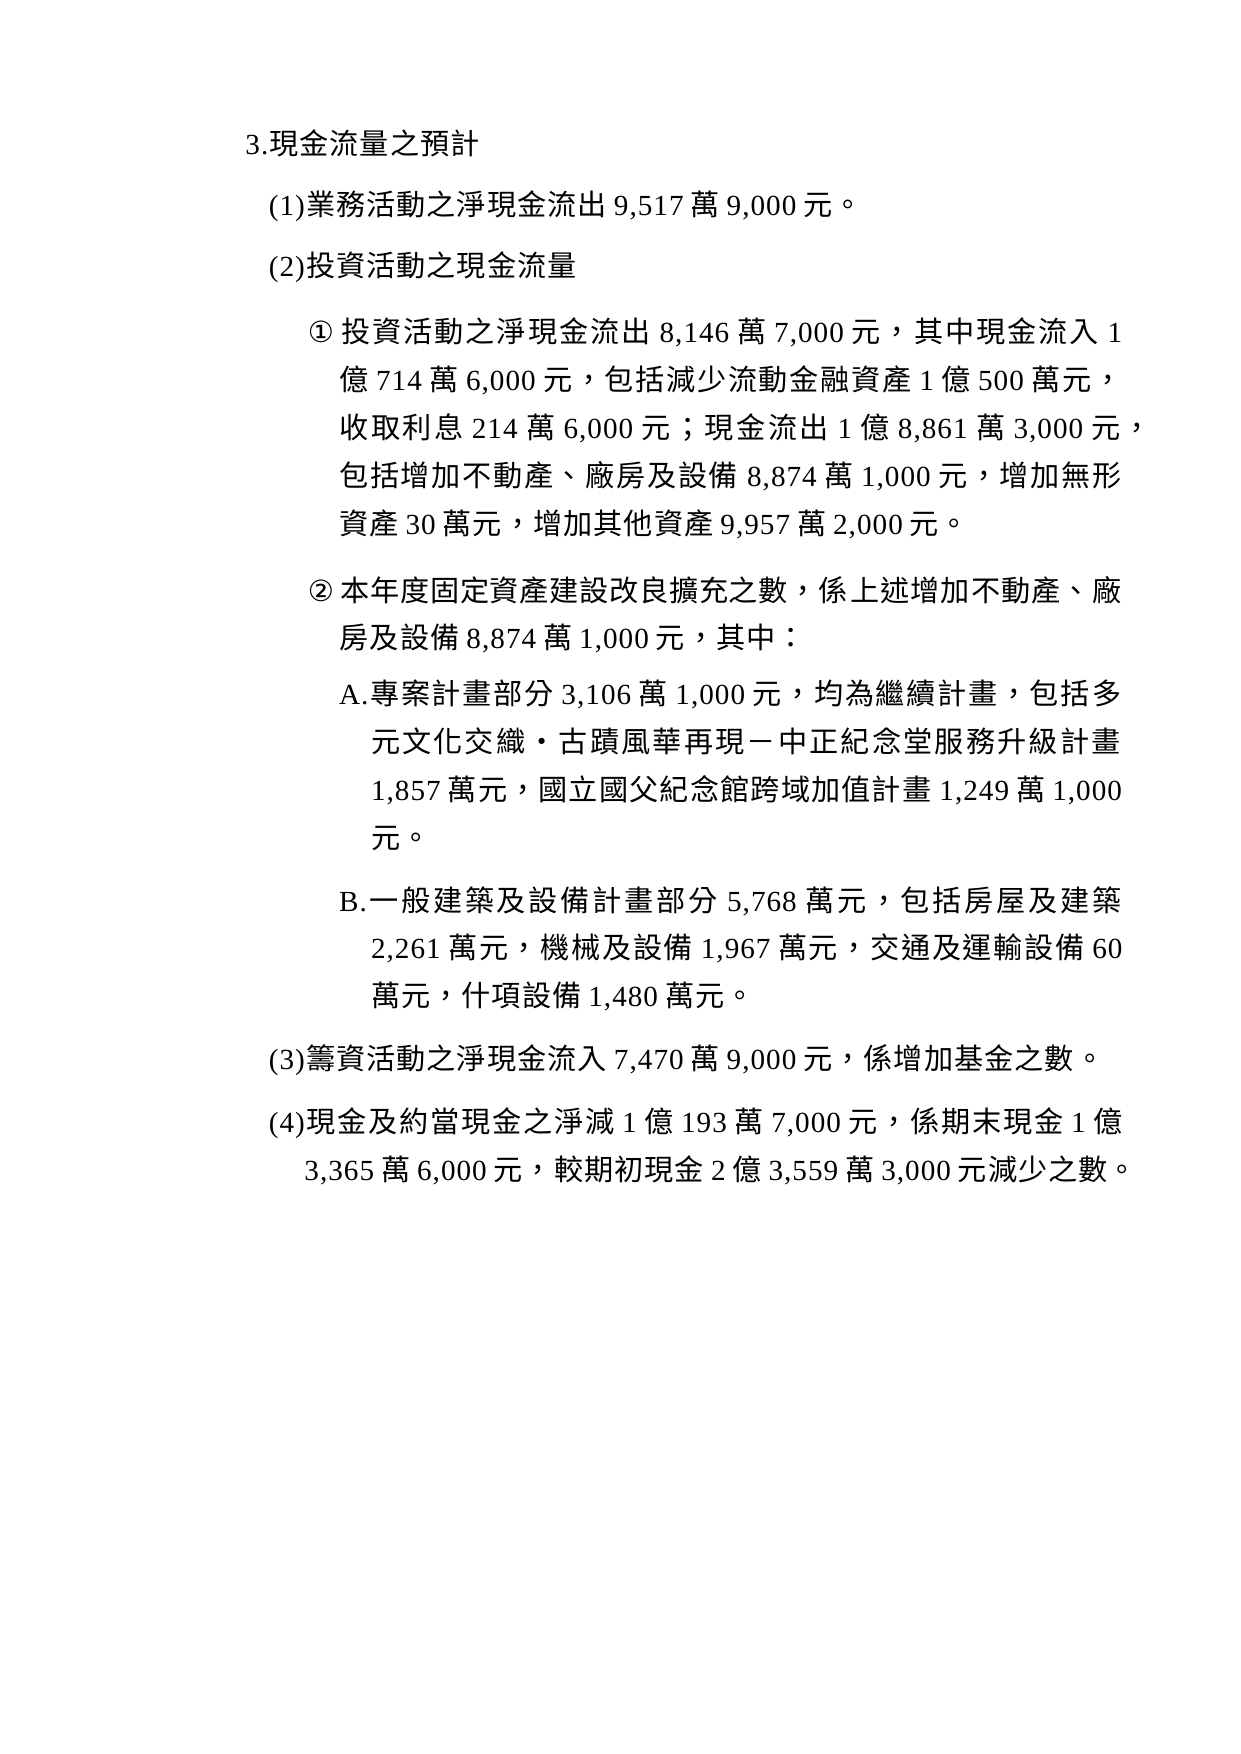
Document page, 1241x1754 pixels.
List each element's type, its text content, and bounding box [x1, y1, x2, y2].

text ①投資活動之淨現金流出8,146萬7,000元，其中現金流入1億714萬6,000元，包括減少流動金融資產1億500萬元，收取利息214萬6,000元；現金流出1億8,861萬3,000元，包括增加不動產、廠房及設備8,874萬1,000元，增加無形資產30萬元，增加其他資產9,957萬2,000元。 [308, 304, 1122, 544]
text 3.現金流量之預計 [245, 118, 1122, 164]
text ②本年度固定資產建設改良擴充之數，係上述增加不動產、廠房及設備8,874萬1,000元，其中： [308, 563, 1122, 658]
text (1)業務活動之淨現金流出9,517萬9,000元。 [269, 179, 1122, 225]
text (3)籌資活動之淨現金流入7,470萬9,000元，係增加基金之數。 [269, 1031, 1122, 1079]
text B.一般建築及設備計畫部分5,768萬元，包括房屋及建築2,261萬元，機械及設備1,967萬元，交通及運輸設備60萬元，什項設備1,480萬元。 [339, 873, 1122, 1016]
text (2)投資活動之現金流量 [269, 240, 1122, 286]
text A.專案計畫部分3,106萬1,000元，均為繼續計畫，包括多元文化交織‧古蹟風華再現－中正紀念堂服務升級計畫1,857萬元，國立國父紀念館跨域加值計畫1,249萬1,000元。 [339, 666, 1122, 858]
text (4)現金及約當現金之淨減1億193萬7,000元，係期末現金1億3,365萬6,000元，較期初現金2億3,559萬3,000元減少之數。 [269, 1094, 1122, 1190]
